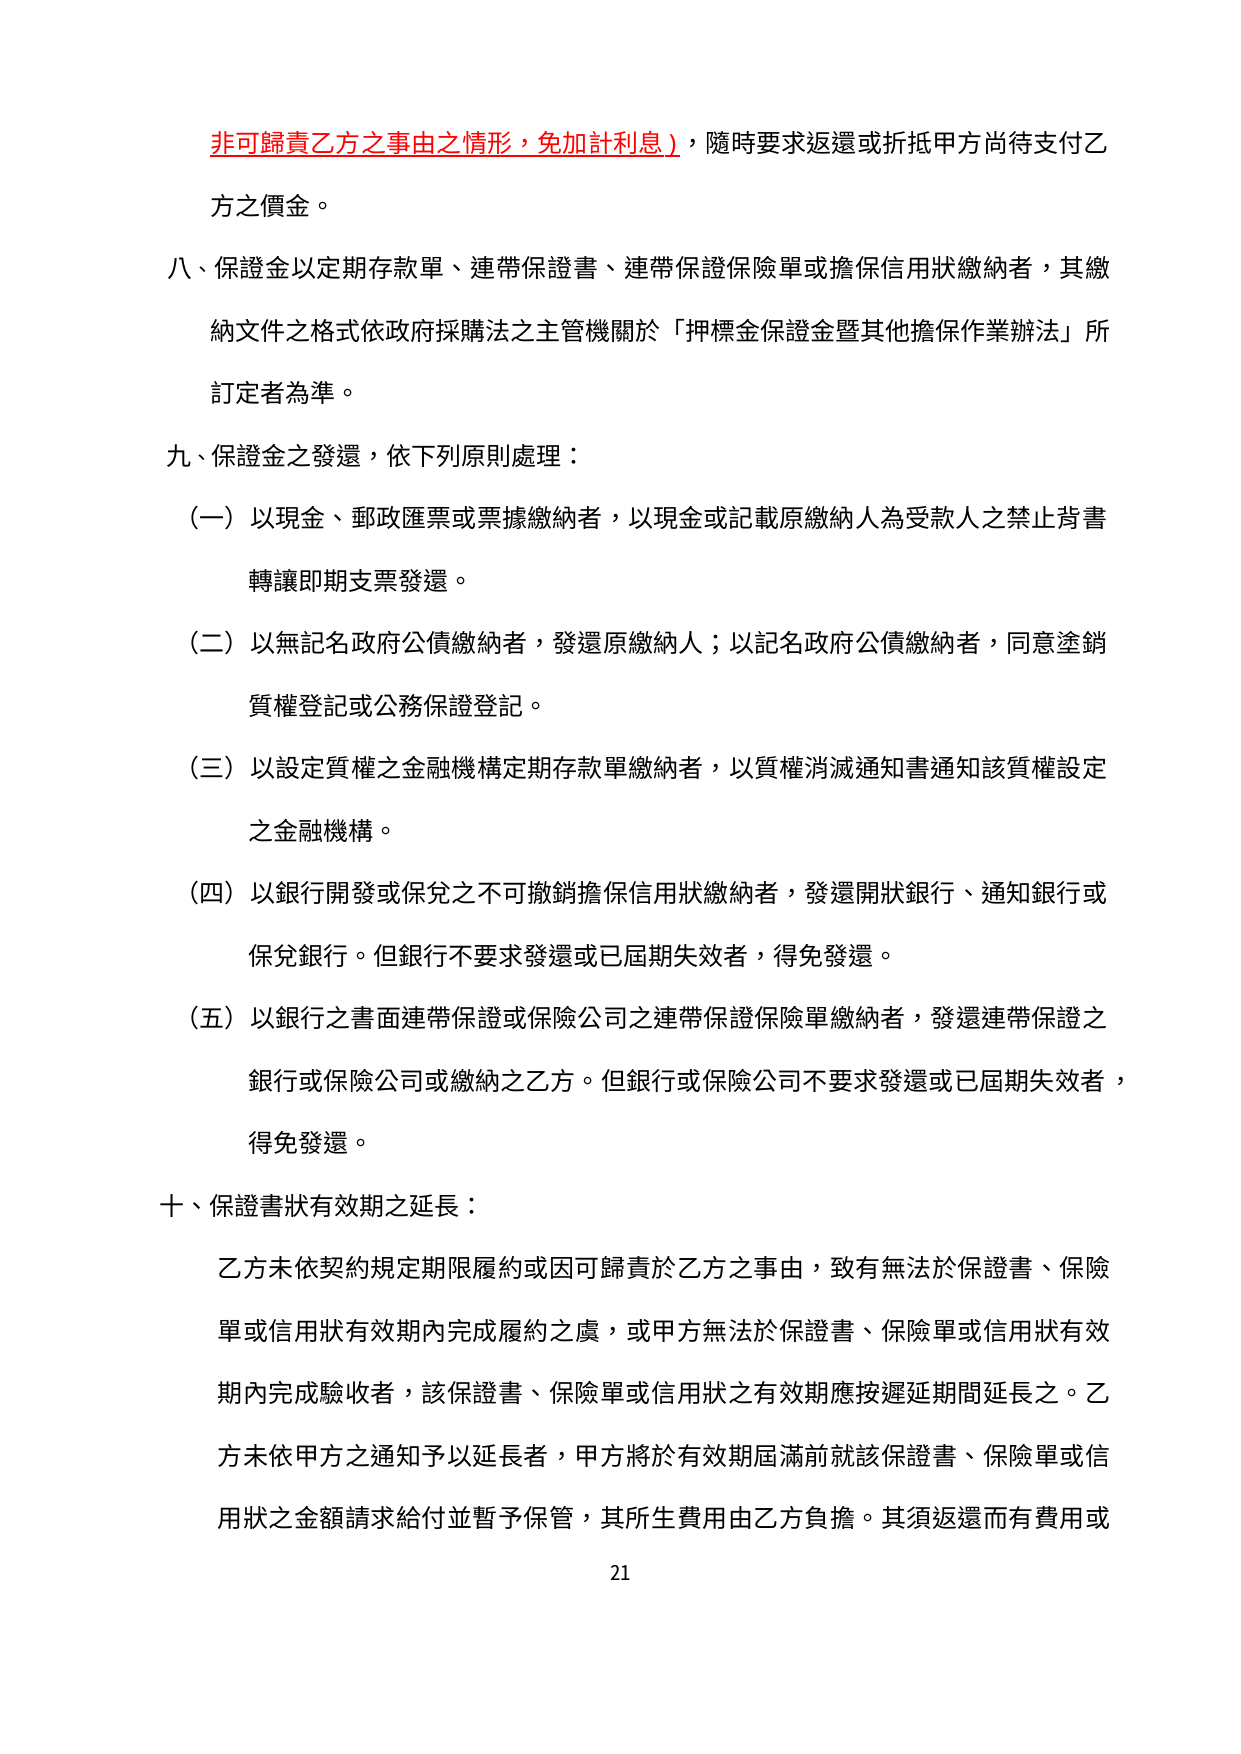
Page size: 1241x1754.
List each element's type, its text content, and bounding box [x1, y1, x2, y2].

text （三）以設定質權之金融機構定期存款單繳納者，以質權消滅通知書通知該質權設定之金融機構。 [174, 725, 1108, 850]
text 九、保證金之發還，依下列原則處理： [151, 413, 1110, 475]
text 十、保證書狀有效期之延長： [159, 1163, 1110, 1225]
text （五）以銀行之書面連帶保證或保險公司之連帶保證保險單繳納者，發還連帶保證之銀行或保險公司或繳納之乙方。但銀行或保險公司不要求發還或已屆期失效者，得免發還。 [174, 975, 1108, 1163]
text 非可歸責乙方之事由之情形，免加計利息)，隨時要求返還或折抵甲方尚待支付乙方之價金。 [151, 100, 1110, 225]
text （二）以無記名政府公債繳納者，發還原繳納人；以記名政府公債繳納者，同意塗銷質權登記或公務保證登記。 [174, 600, 1108, 725]
text 乙方未依契約規定期限履約或因可歸責於乙方之事由，致有無法於保證書、保險單或信用狀有效期內完成履約之虞，或甲方無法於保證書、保險單或信用狀有效期內完成驗收者，該保證書、保險單或信用狀之有效期應按遲延期間延長之。乙方未依甲方之通知予以延長者，甲方將於有效期屆滿前就該保證書、保險單或信用狀之金額請求給付並暫予保管，其所生費用由乙方負擔。其須返還而有費用或 [217, 1225, 1110, 1538]
text （一）以現金、郵政匯票或票據繳納者，以現金或記載原繳納人為受款人之禁止背書轉讓即期支票發還。 [174, 475, 1108, 600]
text 八、保證金以定期存款單、連帶保證書、連帶保證保險單或擔保信用狀繳納者，其繳納文件之格式依政府採購法之主管機關於「押標金保證金暨其他擔保作業辦法」所訂定者為準。 [151, 225, 1110, 413]
text （四）以銀行開發或保兌之不可撤銷擔保信用狀繳納者，發還開狀銀行、通知銀行或保兌銀行。但銀行不要求發還或已屆期失效者，得免發還。 [174, 850, 1108, 975]
